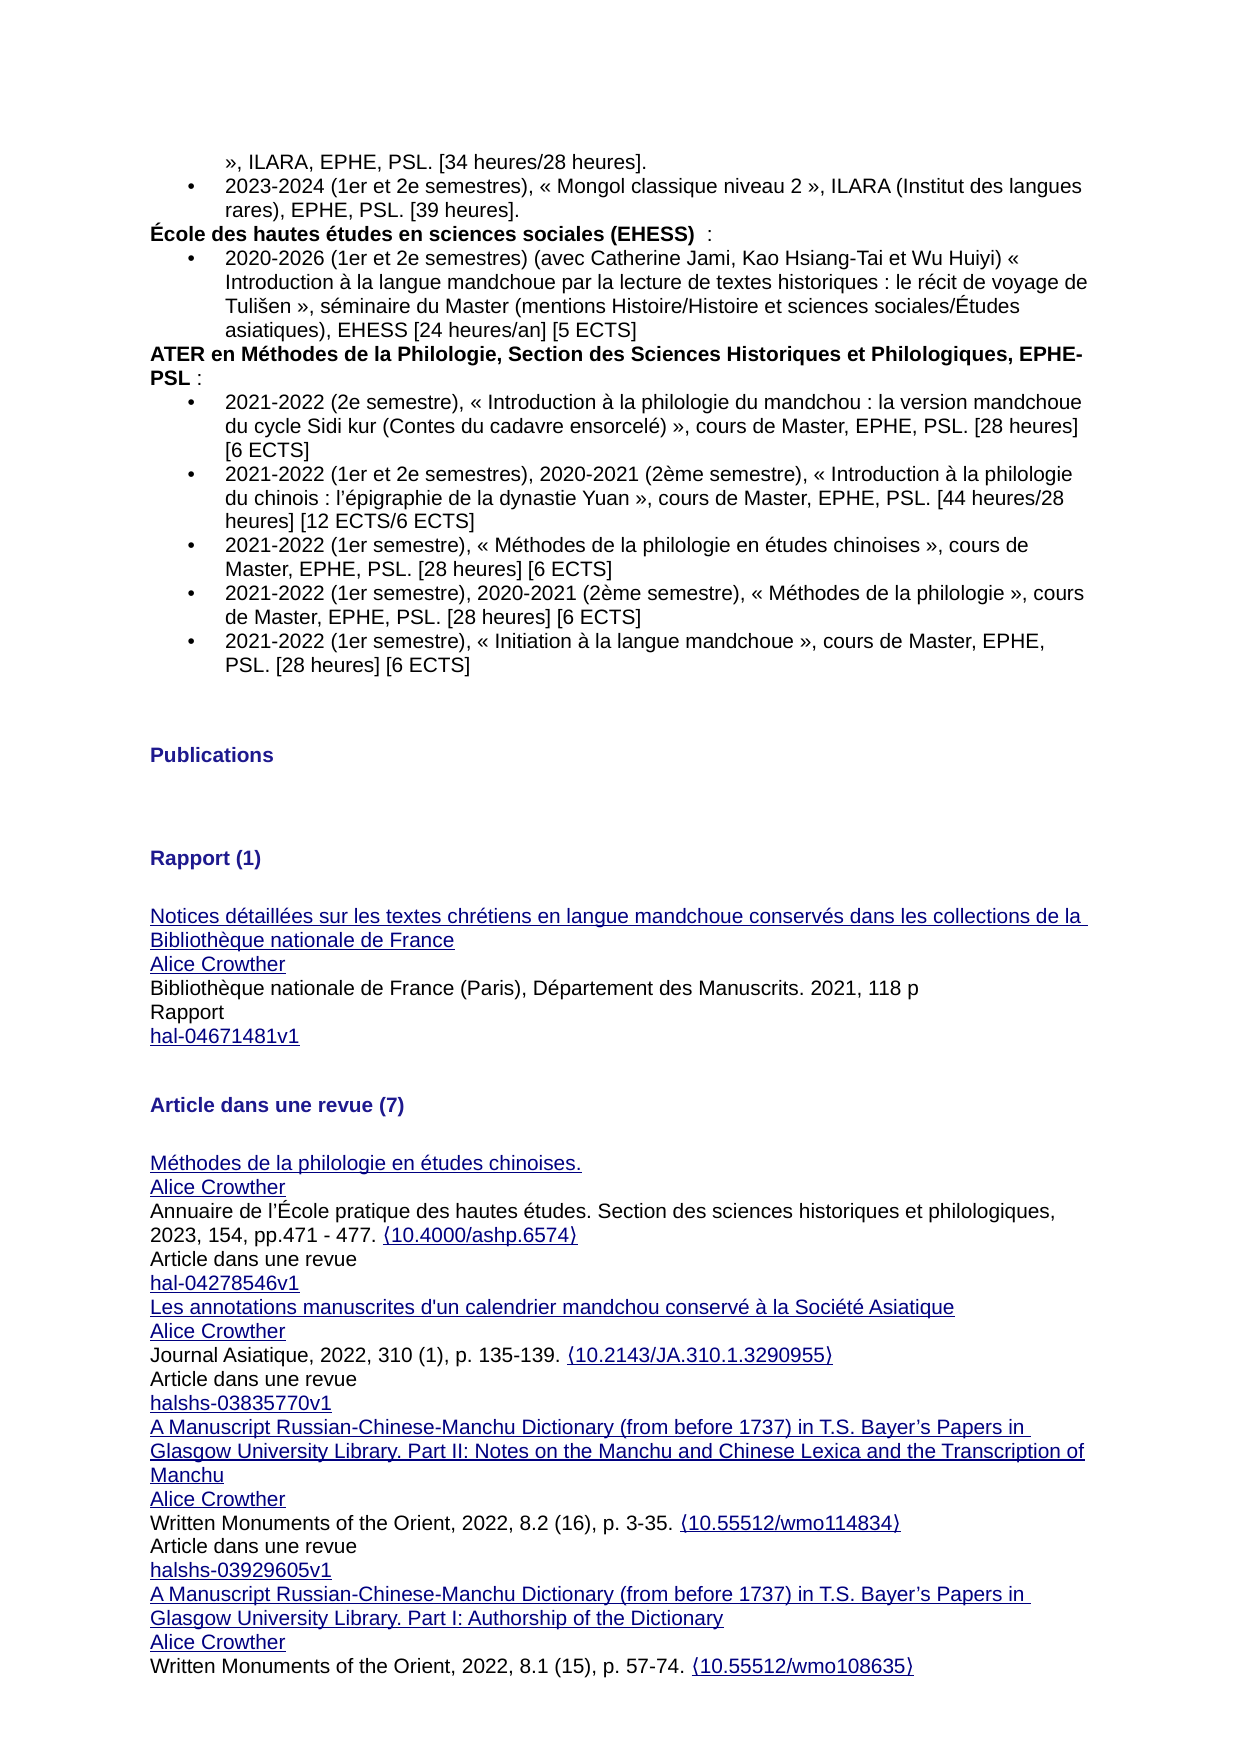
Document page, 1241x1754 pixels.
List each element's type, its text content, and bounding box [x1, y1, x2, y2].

table_cell A Manuscript Russian-Chinese-Manchu Dictionary (from before 1737) in T.S. Bayer’s Papers in Glasgow University Library. Part I: Authorship of the Dictionary Alice Crowther Written Monuments of the Orient, 2022, 8.1 (15), p. 57-74. ⟨10.55512/wmo108635⟩ [150, 1582, 1090, 1678]
subtitle Rapport (1) [150, 846, 1090, 870]
subtitle Article dans une revue (7) [150, 1093, 1090, 1117]
table_cell Les annotations manuscrites d'un calendrier mandchou conservé à la Société Asiatique Alice Crowther Journal Asiatique, 2022, 310 (1), p. 135-139. ⟨10.2143/JA.310.1.3290955⟩ Article dans une revue halshs-03835770v1 [150, 1295, 1090, 1414]
list 2023-2024 (1er et 2e semestres), « Mongol classique niveau 2 », ILARA (Institut des langues rares), EPHE, PSL. [39 heures]. [187, 174, 1090, 222]
subtitle Publications [150, 743, 1090, 767]
list 2021-2022 (1er et 2e semestres), 2020-2021 (2ème semestre), « Introduction à la philologie du chinois : l’épigraphie de la dynastie Yuan », cours de Master, EPHE, PSL. [44 heures/28 heures] [12 ECTS/6 ECTS] [187, 461, 1090, 533]
text École des hautes études en sciences sociales (EHESS) : [150, 222, 1090, 246]
table_cell A Manuscript Russian-Chinese-Manchu Dictionary (from before 1737) in T.S. Bayer’s Papers in Glasgow University Library. Part II: Notes on the Manchu and Chinese Lexica and the Transcription of Manchu Alice Crowther Written Monuments of the Orient, 2022, 8.2 (16), p. 3-35. ⟨10.55512/wmo114834⟩ Article dans une revue halshs-03929605v1 [150, 1415, 1090, 1582]
table_header Notices détaillées sur les textes chrétiens en langue mandchoue conservés dans les collections de la Bibliothèque nationale de France Alice Crowther Bibliothèque nationale de France (Paris), Département des Manuscrits. 2021, 118 p Rapport hal-04671481v1 [150, 904, 1090, 1048]
list 2020-2026 (1er et 2e semestres) (avec Catherine Jami, Kao Hsiang-Tai et Wu Huiyi) « Introduction à la langue mandchoue par la lecture de textes historiques : le récit de voyage de Tulišen », séminaire du Master (mentions Histoire/Histoire et sciences sociales/Études asiatiques), EHESS [24 heures/an] [5 ECTS] [187, 246, 1090, 342]
list 2021-2022 (1er semestre), « Initiation à la langue mandchoue », cours de Master, EPHE, PSL. [28 heures] [6 ECTS] [187, 629, 1090, 677]
list 2021-2022 (2e semestre), « Introduction à la philologie du mandchou : la version mandchoue du cycle Sidi kur (Contes du cadavre ensorcelé) », cours de Master, EPHE, PSL. [28 heures] [6 ECTS] [187, 389, 1090, 461]
list 2021-2022 (1er semestre), « Méthodes de la philologie en études chinoises », cours de Master, EPHE, PSL. [28 heures] [6 ECTS] [187, 533, 1090, 581]
list 2021-2022 (1er semestre), 2020-2021 (2ème semestre), « Méthodes de la philologie », cours de Master, EPHE, PSL. [28 heures] [6 ECTS] [187, 581, 1090, 629]
list », ILARA, EPHE, PSL. [34 heures/28 heures]. [187, 150, 1090, 174]
text ATER en Méthodes de la Philologie, Section des Sciences Historiques et Philologiques, EPHE-PSL : [150, 342, 1090, 389]
table_header Méthodes de la philologie en études chinoises. Alice Crowther Annuaire de l’École pratique des hautes études. Section des sciences historiques et philologiques, 2023, 154, pp.471 - 477. ⟨10.4000/ashp.6574⟩ Article dans une revue hal-04278546v1 [150, 1151, 1090, 1295]
